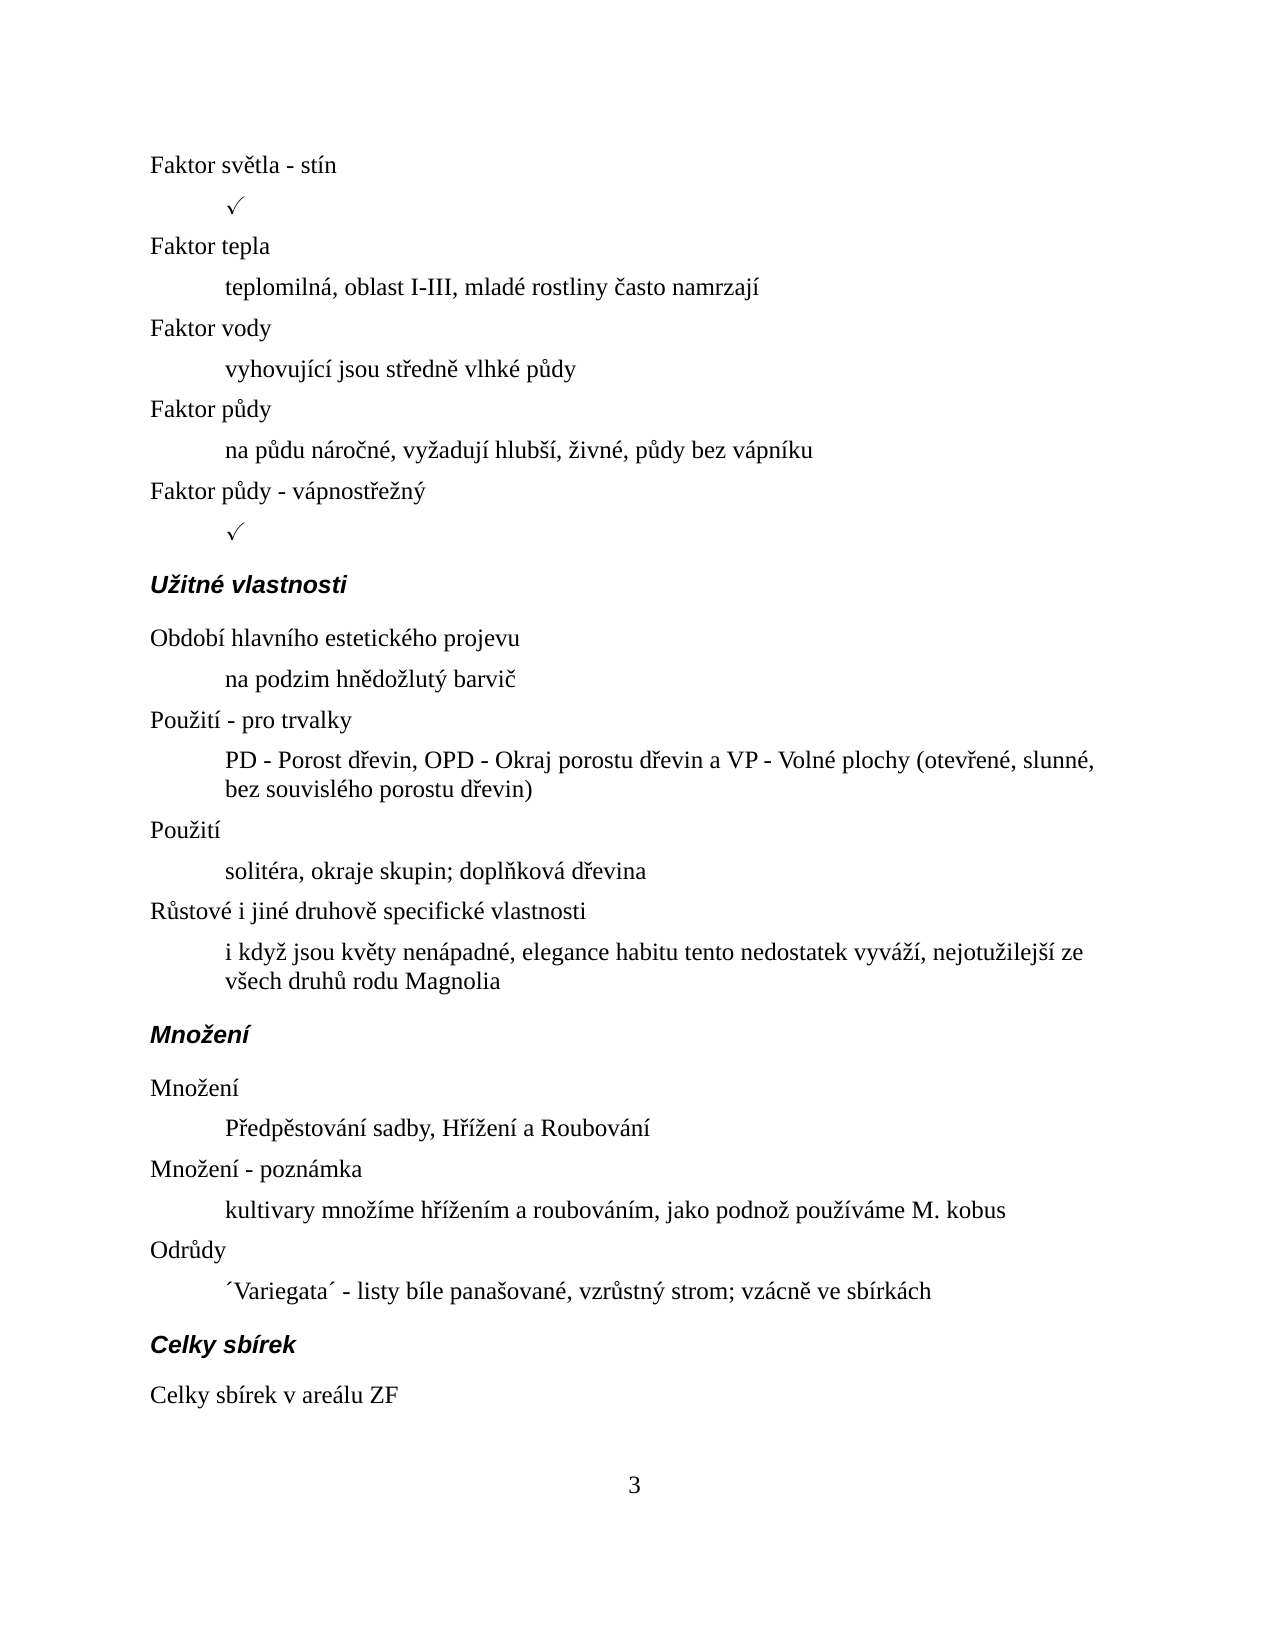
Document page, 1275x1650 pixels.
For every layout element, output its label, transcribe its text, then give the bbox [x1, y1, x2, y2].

text Faktor tepla [150, 231, 1125, 260]
text PD - Porost dřevin, OPD - Okraj porostu dřevin a VP - Volné plochy (otevřené, slunné, bez souvislého porostu dřevin) [225, 746, 1125, 803]
text Období hlavního estetického projevu [150, 623, 1125, 652]
text solitéra, okraje skupin; doplňková dřevina [225, 856, 1125, 884]
text Předpěstování sadby, Hřížení a Roubování [225, 1113, 1125, 1142]
subtitle Užitné vlastnosti [150, 570, 1125, 599]
text kultivary množíme hřížením a roubováním, jako podnož používáme M. kobus [225, 1195, 1125, 1224]
subtitle Celky sbírek [150, 1330, 1125, 1359]
text Faktor vody [150, 313, 1125, 342]
text ✓ [225, 517, 1125, 545]
text Celky sbírek v areálu ZF [150, 1380, 1125, 1409]
text Růstové i jiné druhově specifické vlastnosti [150, 896, 1125, 925]
text na podzim hnědožlutý barvič [225, 664, 1125, 693]
text teplomilná, oblast I-III, mladé rostliny často namrzají [225, 272, 1125, 301]
text i když jsou květy nenápadné, elegance habitu tento nedostatek vyváží, nejotužilejší ze všech druhů rodu Magnolia [225, 937, 1125, 995]
text Použití [150, 815, 1125, 844]
text ✓ [225, 191, 1125, 219]
text vyhovující jsou středně vlhké půdy [225, 354, 1125, 382]
text Použití - pro trvalky [150, 705, 1125, 733]
text ´Variegata´ - listy bíle panašované, vzrůstný strom; vzácně ve sbírkách [225, 1276, 1125, 1305]
subtitle Množení [150, 1020, 1125, 1048]
text Odrůdy [150, 1236, 1125, 1264]
text Množení - poznámka [150, 1154, 1125, 1183]
text na půdu náročné, vyžadují hlubší, živné, půdy bez vápníku [225, 435, 1125, 464]
text Množení [150, 1073, 1125, 1101]
text Faktor světla - stín [150, 150, 1125, 179]
text Faktor půdy [150, 394, 1125, 423]
text Faktor půdy - vápnostřežný [150, 476, 1125, 504]
